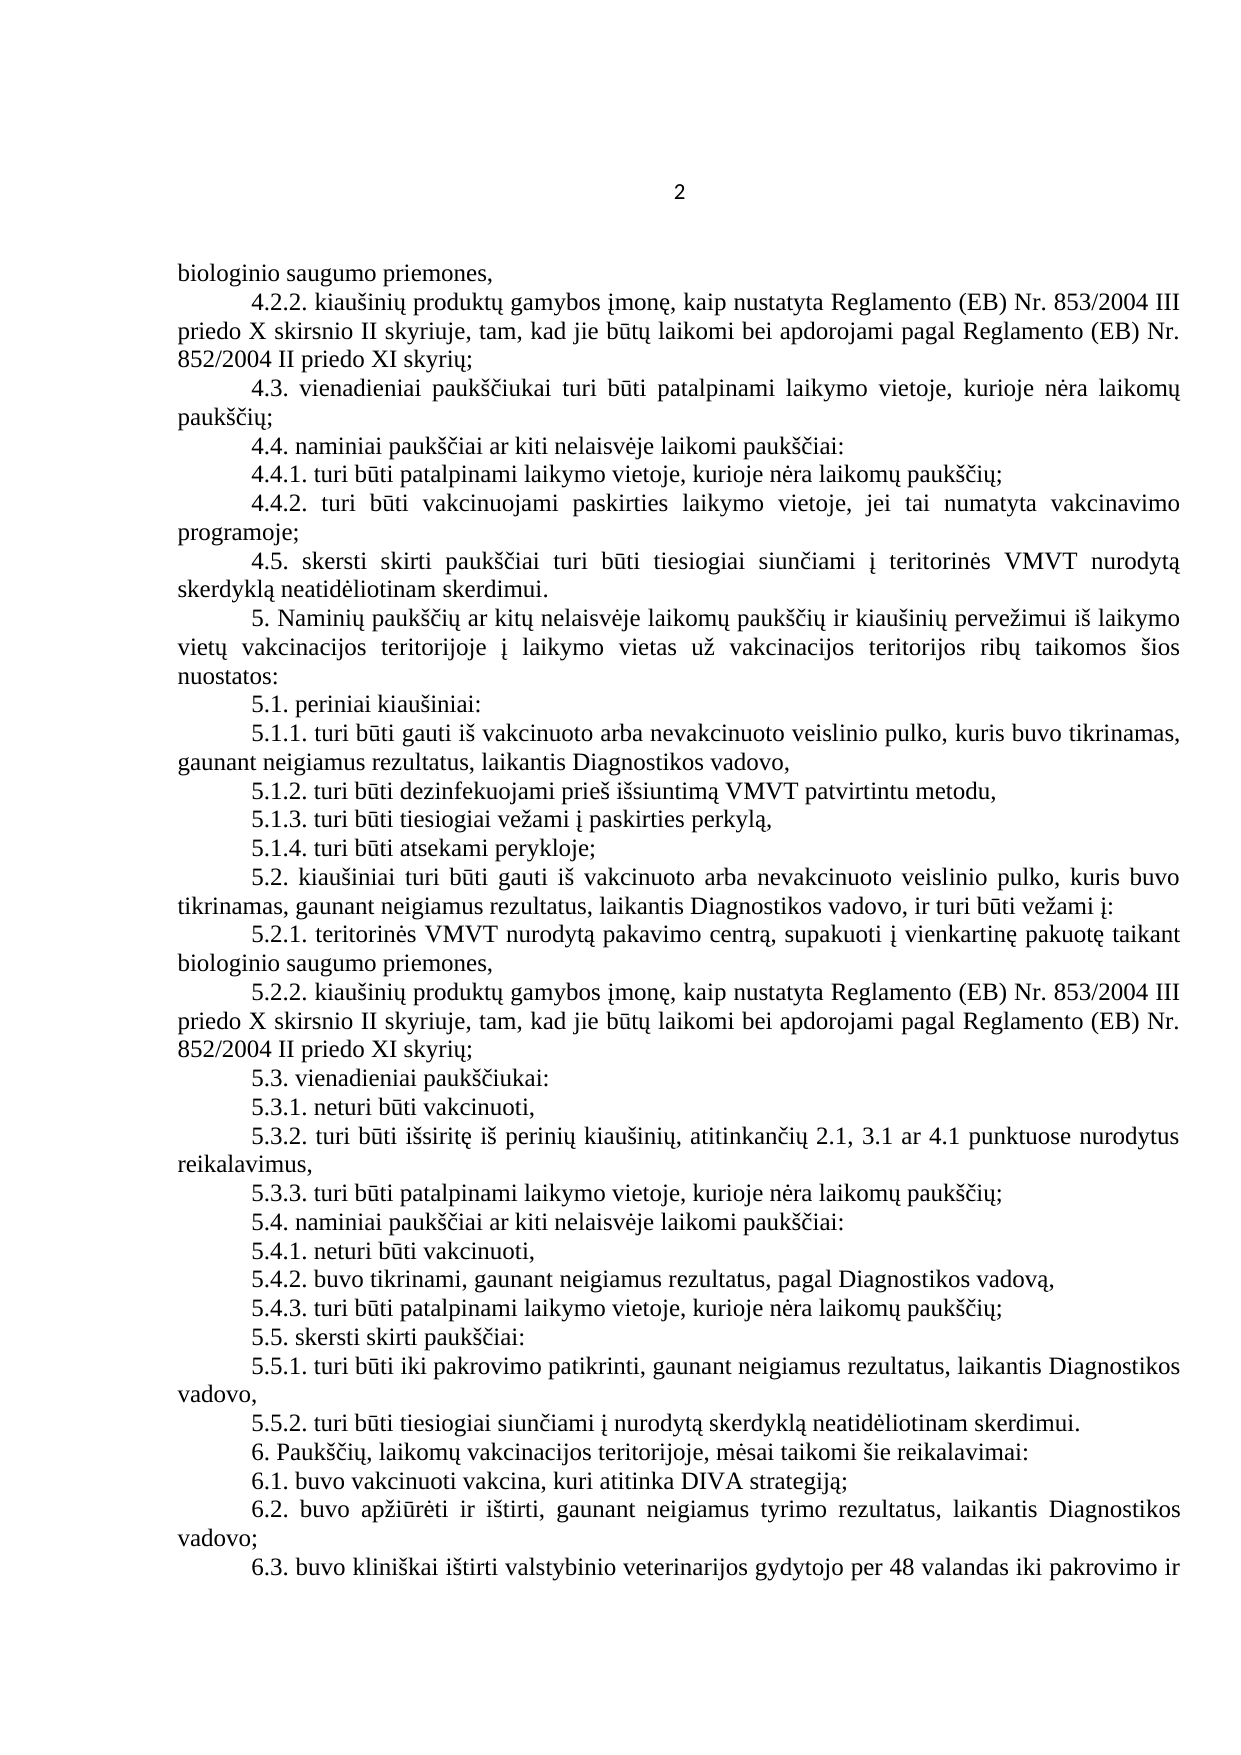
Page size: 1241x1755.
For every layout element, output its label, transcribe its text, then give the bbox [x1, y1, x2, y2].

text 5.2.2. kiaušinių produktų gamybos įmonę, kaip nustatyta Reglamento (EB) Nr. 853/2004 III priedo X skirsnio II skyriuje, tam, kad jie būtų laikomi bei apdorojami pagal Reglamento (EB) Nr. 852/2004 II priedo XI skyrių; [177, 977, 1181, 1063]
text 5.5.1. turi būti iki pakrovimo patikrinti, gaunant neigiamus rezultatus, laikantis Diagnostikos vadovo, [177, 1351, 1181, 1408]
text 5.1.3. turi būti tiesiogiai vežami į paskirties perkylą, [177, 804, 1181, 833]
text 5.1.2. turi būti dezinfekuojami prieš išsiuntimą VMVT patvirtintu metodu, [177, 776, 1181, 804]
text 5.4. naminiai paukščiai ar kiti nelaisvėje laikomi paukščiai: [177, 1207, 1181, 1236]
text 5.1.1. turi būti gauti iš vakcinuoto arba nevakcinuoto veislinio pulko, kuris buvo tikrinamas, gaunant neigiamus rezultatus, laikantis Diagnostikos vadovo, [177, 718, 1181, 776]
text 5.2. kiaušiniai turi būti gauti iš vakcinuoto arba nevakcinuoto veislinio pulko, kuris buvo tikrinamas, gaunant neigiamus rezultatus, laikantis Diagnostikos vadovo, ir turi būti vežami į: [177, 862, 1181, 919]
text 5. Naminių paukščių ar kitų nelaisvėje laikomų paukščių ir kiaušinių pervežimui iš laikymo vietų vakcinacijos teritorijoje į laikymo vietas už vakcinacijos teritorijos ribų taikomos šios nuostatos: [177, 603, 1181, 689]
text biologinio saugumo priemones, [177, 258, 1181, 287]
text 5.4.3. turi būti patalpinami laikymo vietoje, kurioje nėra laikomų paukščių; [177, 1293, 1181, 1322]
text 5.3.2. turi būti išsiritę iš perinių kiaušinių, atitinkančių 2.1, 3.1 ar 4.1 punktuose nurodytus reikalavimus, [177, 1121, 1181, 1178]
text 6. Paukščių, laikomų vakcinacijos teritorijoje, mėsai taikomi šie reikalavimai: [177, 1437, 1181, 1466]
text 5.5. skersti skirti paukščiai: [177, 1322, 1181, 1351]
text 5.3.3. turi būti patalpinami laikymo vietoje, kurioje nėra laikomų paukščių; [177, 1178, 1181, 1207]
text 4.4. naminiai paukščiai ar kiti nelaisvėje laikomi paukščiai: [177, 431, 1181, 459]
text 5.5.2. turi būti tiesiogiai siunčiami į nurodytą skerdyklą neatidėliotinam skerdimui. [177, 1408, 1181, 1437]
text 4.2.2. kiaušinių produktų gamybos įmonę, kaip nustatyta Reglamento (EB) Nr. 853/2004 III priedo X skirsnio II skyriuje, tam, kad jie būtų laikomi bei apdorojami pagal Reglamento (EB) Nr. 852/2004 II priedo XI skyrių; [177, 287, 1181, 373]
text 4.4.1. turi būti patalpinami laikymo vietoje, kurioje nėra laikomų paukščių; [177, 459, 1181, 488]
text 5.4.2. buvo tikrinami, gaunant neigiamus rezultatus, pagal Diagnostikos vadovą, [177, 1264, 1181, 1293]
text 6.2. buvo apžiūrėti ir ištirti, gaunant neigiamus tyrimo rezultatus, laikantis Diagnostikos vadovo; [177, 1494, 1181, 1552]
text 5.4.1. neturi būti vakcinuoti, [177, 1236, 1181, 1264]
text 6.3. buvo kliniškai ištirti valstybinio veterinarijos gydytojo per 48 valandas iki pakrovimo ir [177, 1552, 1181, 1581]
text 5.3.1. neturi būti vakcinuoti, [177, 1092, 1181, 1121]
text 4.3. vienadieniai paukščiukai turi būti patalpinami laikymo vietoje, kurioje nėra laikomų paukščių; [177, 373, 1181, 431]
text 5.3. vienadieniai paukščiukai: [177, 1063, 1181, 1092]
text 5.1. periniai kiaušiniai: [177, 689, 1181, 718]
text 5.2.1. teritorinės VMVT nurodytą pakavimo centrą, supakuoti į vienkartinę pakuotę taikant biologinio saugumo priemones, [177, 919, 1181, 977]
text 6.1. buvo vakcinuoti vakcina, kuri atitinka DIVA strategiją; [177, 1466, 1181, 1494]
text 5.1.4. turi būti atsekami perykloje; [177, 833, 1181, 862]
text 4.4.2. turi būti vakcinuojami paskirties laikymo vietoje, jei tai numatyta vakcinavimo programoje; [177, 488, 1181, 546]
text 4.5. skersti skirti paukščiai turi būti tiesiogiai siunčiami į teritorinės VMVT nurodytą skerdyklą neatidėliotinam skerdimui. [177, 546, 1181, 603]
